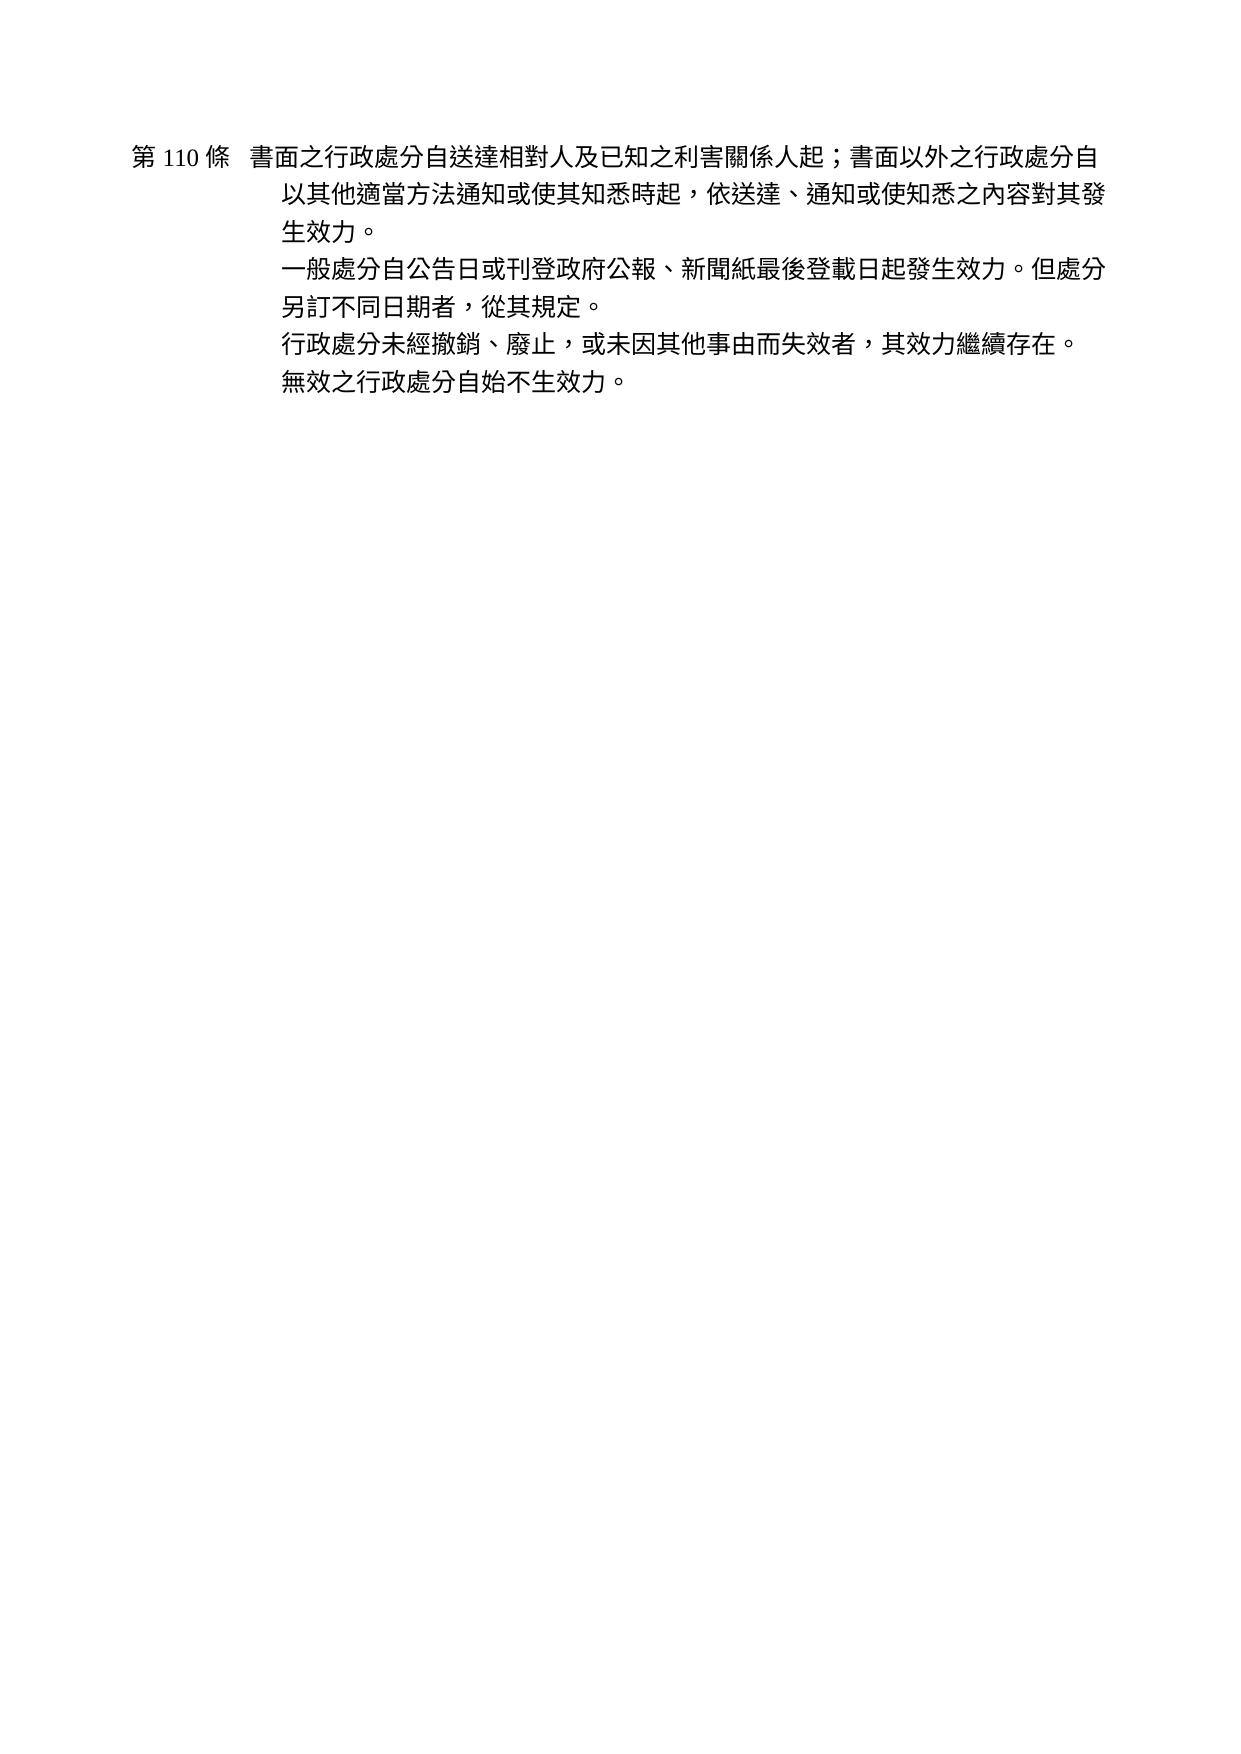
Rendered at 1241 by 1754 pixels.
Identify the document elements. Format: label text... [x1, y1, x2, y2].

text 無效之行政處分自始不生效力。 [131, 361, 1106, 399]
text 行政處分未經撤銷、廢止，或未因其他事由而失效者，其效力繼續存在。 [131, 324, 1106, 361]
text 一般處分自公告日或刊登政府公報、新聞紙最後登載日起發生效力。但處分另訂不同日期者，從其規定。 [281, 249, 1106, 324]
text 第 110 條 書面之行政處分自送達相對人及已知之利害關係人起；書面以外之行政處分自以其他適當方法通知或使其知悉時起，依送達、通知或使知悉之內容對其發生效力。 [131, 136, 1106, 249]
